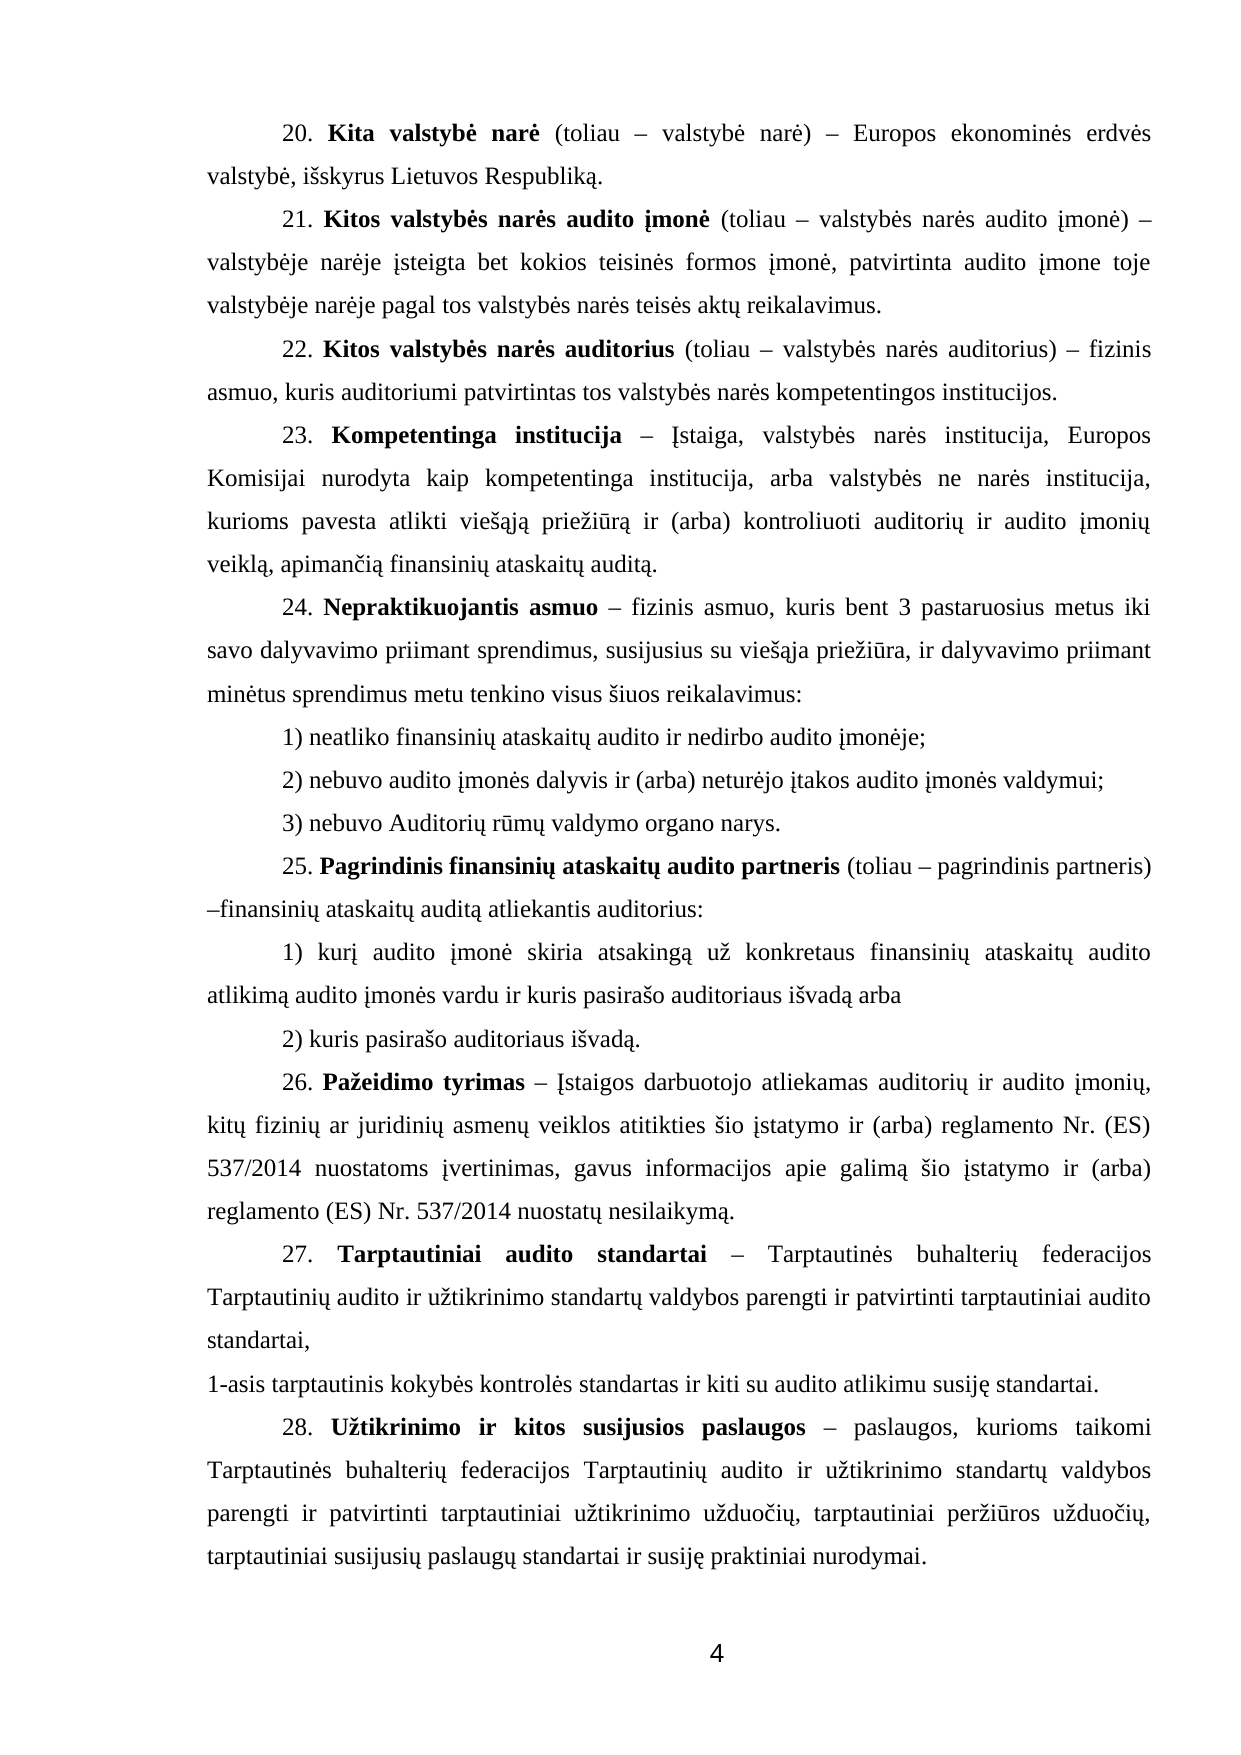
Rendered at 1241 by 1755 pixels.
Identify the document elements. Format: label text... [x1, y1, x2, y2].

text 28. Užtikrinimo ir kitos susijusios paslaugos – paslaugos, kurioms taikomi Tarptautinės buhalterių federacijos Tarptautinių audito ir užtikrinimo standartų valdybos parengti ir patvirtinti tarptautiniai užtikrinimo užduočių, tarptautiniai peržiūros užduočių, tarptautiniai susijusių paslaugų standartai ir susiję praktiniai nurodymai. [207, 1412, 1152, 1570]
text 25. Pagrindinis finansinių ataskaitų audito partneris (toliau – pagrindinis partneris) –finansinių ataskaitų auditą atliekantis auditorius: [207, 851, 1152, 923]
text 21. Kitos valstybės narės audito įmonė (toliau – valstybės narės audito įmonė) – valstybėje narėje įsteigta bet kokios teisinės formos įmonė, patvirtinta audito įmone toje valstybėje narėje pagal tos valstybės narės teisės aktų reikalavimus. [207, 204, 1152, 319]
text 23. Kompetentinga institucija – Įstaiga, valstybės narės institucija, Europos Komisijai nurodyta kaip kompetentinga institucija, arba valstybės ne narės institucija, kurioms pavesta atlikti viešąją priežiūrą ir (arba) kontroliuoti auditorių ir audito įmonių veiklą, apimančią finansinių ataskaitų auditą. [207, 420, 1152, 578]
text 2) nebuvo audito įmonės dalyvis ir (arba) neturėjo įtakos audito įmonės valdymui; [207, 765, 1152, 794]
text 20. Kita valstybė narė (toliau – valstybė narė) – Europos ekonominės erdvės valstybė, išskyrus Lietuvos Respubliką. [207, 118, 1152, 190]
text 1) kurį audito įmonė skiria atsakingą už konkretaus finansinių ataskaitų audito atlikimą audito įmonės vardu ir kuris pasirašo auditoriaus išvadą arba [207, 937, 1152, 1009]
text 27. Tarptautiniai audito standartai – Tarptautinės buhalterių federacijos Tarptautinių audito ir užtikrinimo standartų valdybos parengti ir patvirtinti tarptautiniai audito standartai, 1-asis tarptautinis kokybės kontrolės standartas ir kiti su audito atlikimu susiję standartai. [207, 1239, 1152, 1397]
text 2) kuris pasirašo auditoriaus išvadą. [207, 1024, 1152, 1052]
text 1) neatliko finansinių ataskaitų audito ir nedirbo audito įmonėje; [207, 722, 1152, 751]
text 26. Pažeidimo tyrimas – Įstaigos darbuotojo atliekamas auditorių ir audito įmonių, kitų fizinių ar juridinių asmenų veiklos atitikties šio įstatymo ir (arba) reglamento Nr. (ES) 537/2014 nuostatoms įvertinimas, gavus informacijos apie galimą šio įstatymo ir (arba) reglamento (ES) Nr. 537/2014 nuostatų nesilaikymą. [207, 1067, 1152, 1225]
text 24. Nepraktikuojantis asmuo – fizinis asmuo, kuris bent 3 pastaruosius metus iki savo dalyvavimo priimant sprendimus, susijusius su viešąja priežiūra, ir dalyvavimo priimant minėtus sprendimus metu tenkino visus šiuos reikalavimus: [207, 592, 1152, 707]
text 22. Kitos valstybės narės auditorius (toliau – valstybės narės auditorius) – fizinis asmuo, kuris auditoriumi patvirtintas tos valstybės narės kompetentingos institucijos. [207, 334, 1152, 406]
text 3) nebuvo Auditorių rūmų valdymo organo narys. [207, 808, 1152, 837]
